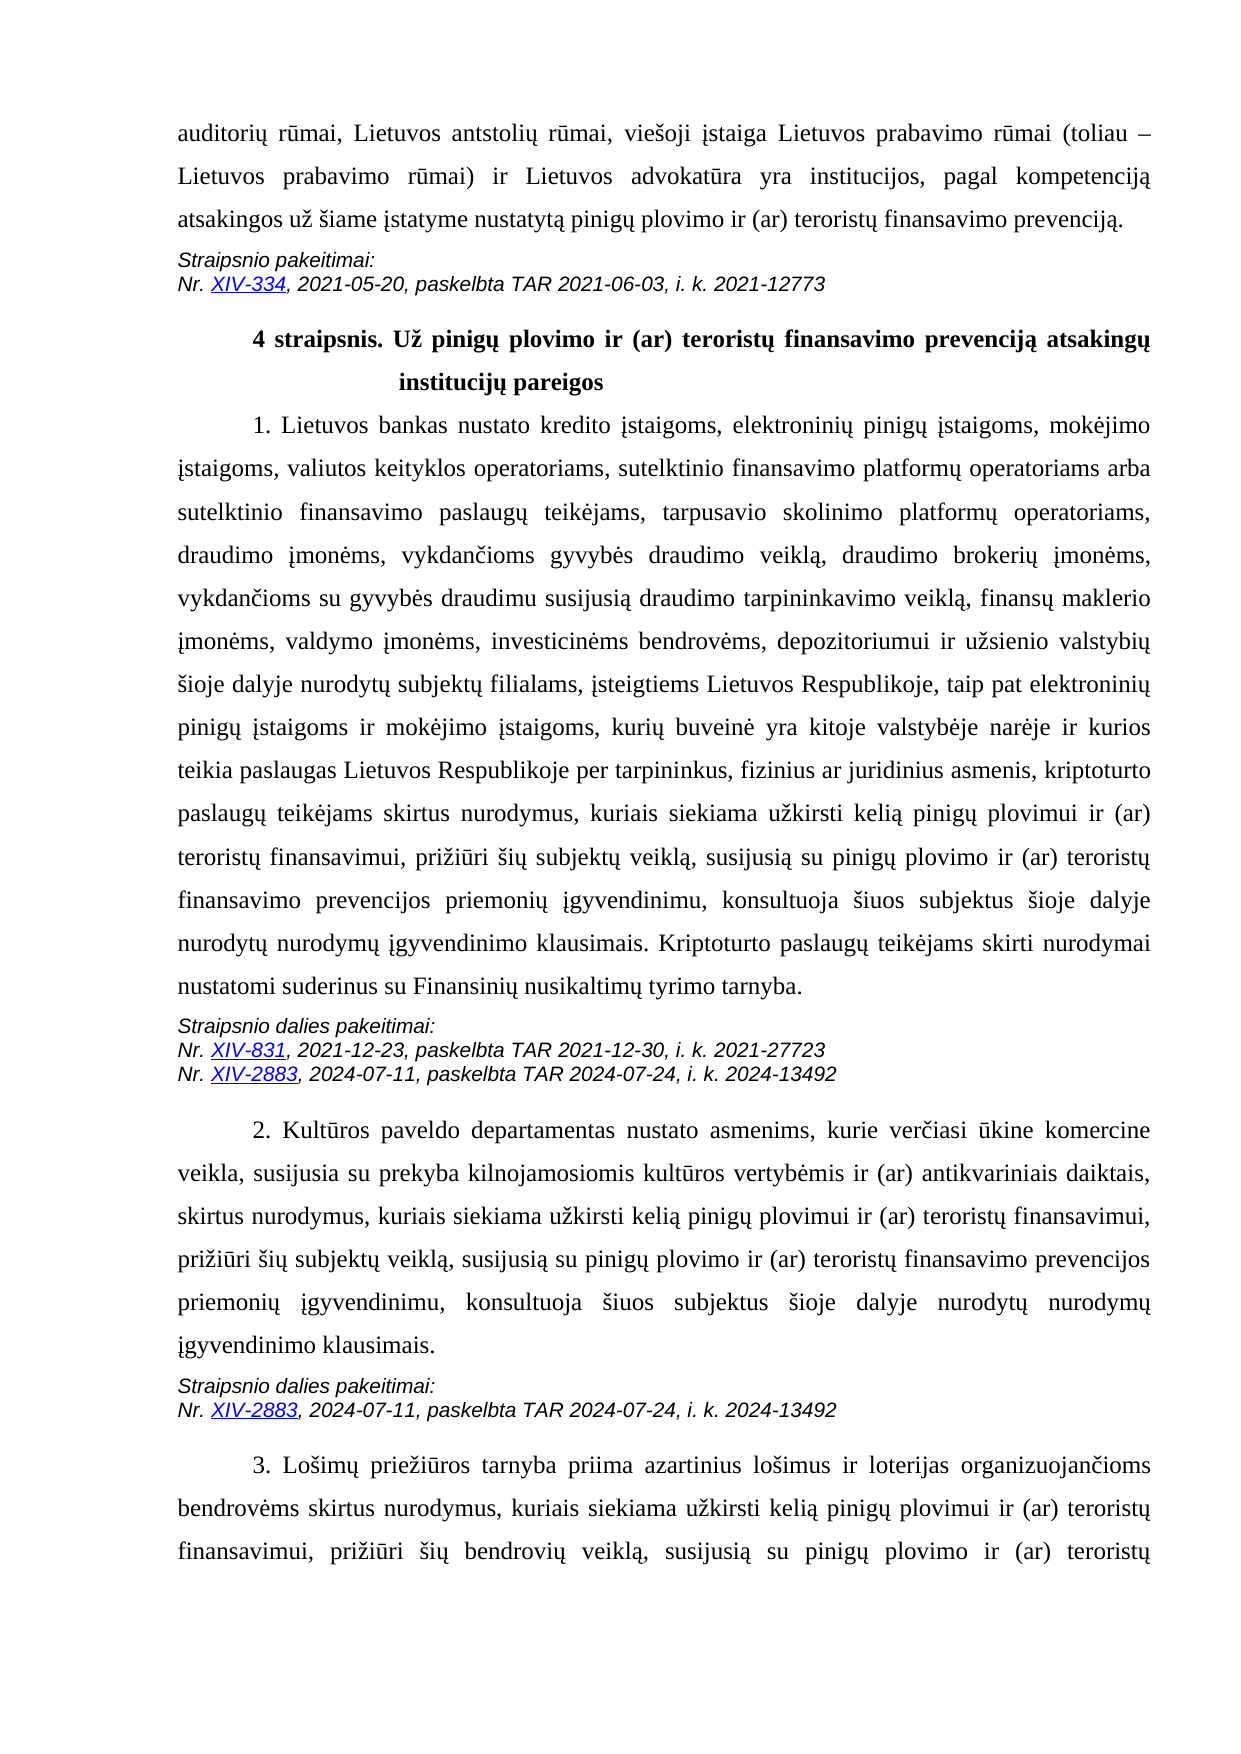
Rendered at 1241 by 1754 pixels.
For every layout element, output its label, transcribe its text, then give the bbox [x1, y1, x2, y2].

text Straipsnio pakeitimai: [177, 247, 1152, 271]
text 3. Lošimų priežiūros tarnyba priima azartinius lošimus ir loterijas organizuojančioms bendrovėms skirtus nurodymus, kuriais siekiama užkirsti kelią pinigų plovimui ir (ar) teroristų finansavimui, prižiūri šių bendrovių veiklą, susijusią su pinigų plovimo ir (ar) teroristų [177, 1450, 1152, 1565]
text auditorių rūmai, Lietuvos antstolių rūmai, viešoji įstaiga Lietuvos prabavimo rūmai (toliau – Lietuvos prabavimo rūmai) ir Lietuvos advokatūra yra institucijos, pagal kompetenciją atsakingos už šiame įstatyme nustatytą pinigų plovimo ir (ar) teroristų finansavimo prevenciją. [177, 118, 1152, 233]
text 4 straipsnis. Už pinigų plovimo ir (ar) teroristų finansavimo prevenciją atsakingų institucijų pareigos [252, 324, 1152, 396]
text Nr. XIV-831, 2021-12-23, paskelbta TAR 2021-12-30, i. k. 2021-27723 [177, 1038, 1152, 1062]
text Straipsnio dalies pakeitimai: [177, 1014, 1152, 1038]
text 2. Kultūros paveldo departamentas nustato asmenims, kurie verčiasi ūkine komercine veikla, susijusia su prekyba kilnojamosiomis kultūros vertybėmis ir (ar) antikvariniais daiktais, skirtus nurodymus, kuriais siekiama užkirsti kelią pinigų plovimui ir (ar) teroristų finansavimui, prižiūri šių subjektų veiklą, susijusią su pinigų plovimo ir (ar) teroristų finansavimo prevencijos priemonių įgyvendinimu, konsultuoja šiuos subjektus šioje dalyje nurodytų nurodymų įgyvendinimo klausimais. [177, 1115, 1152, 1359]
text Straipsnio dalies pakeitimai: [177, 1373, 1152, 1397]
text Nr. XIV-334, 2021-05-20, paskelbta TAR 2021-06-03, i. k. 2021-12773 [177, 271, 1152, 295]
text Nr. XIV-2883, 2024-07-11, paskelbta TAR 2024-07-24, i. k. 2024-13492 [177, 1397, 1152, 1421]
text 1. Lietuvos bankas nustato kredito įstaigoms, elektroninių pinigų įstaigoms, mokėjimo įstaigoms, valiutos keityklos operatoriams, sutelktinio finansavimo platformų operatoriams arba sutelktinio finansavimo paslaugų teikėjams, tarpusavio skolinimo platformų operatoriams, draudimo įmonėms, vykdančioms gyvybės draudimo veiklą, draudimo brokerių įmonėms, vykdančioms su gyvybės draudimu susijusią draudimo tarpininkavimo veiklą, finansų maklerio įmonėms, valdymo įmonėms, investicinėms bendrovėms, depozitoriumui ir užsienio valstybių šioje dalyje nurodytų subjektų filialams, įsteigtiems Lietuvos Respublikoje, taip pat elektroninių pinigų įstaigoms ir mokėjimo įstaigoms, kurių buveinė yra kitoje valstybėje narėje ir kurios teikia paslaugas Lietuvos Respublikoje per tarpininkus, fizinius ar juridinius asmenis, kriptoturto paslaugų teikėjams skirtus nurodymus, kuriais siekiama užkirsti kelią pinigų plovimui ir (ar) teroristų finansavimui, prižiūri šių subjektų veiklą, susijusią su pinigų plovimo ir (ar) teroristų finansavimo prevencijos priemonių įgyvendinimu, konsultuoja šiuos subjektus šioje dalyje nurodytų nurodymų įgyvendinimo klausimais. Kriptoturto paslaugų teikėjams skirti nurodymai nustatomi suderinus su Finansinių nusikaltimų tyrimo tarnyba. [177, 410, 1152, 1000]
text Nr. XIV-2883, 2024-07-11, paskelbta TAR 2024-07-24, i. k. 2024-13492 [177, 1062, 1152, 1086]
